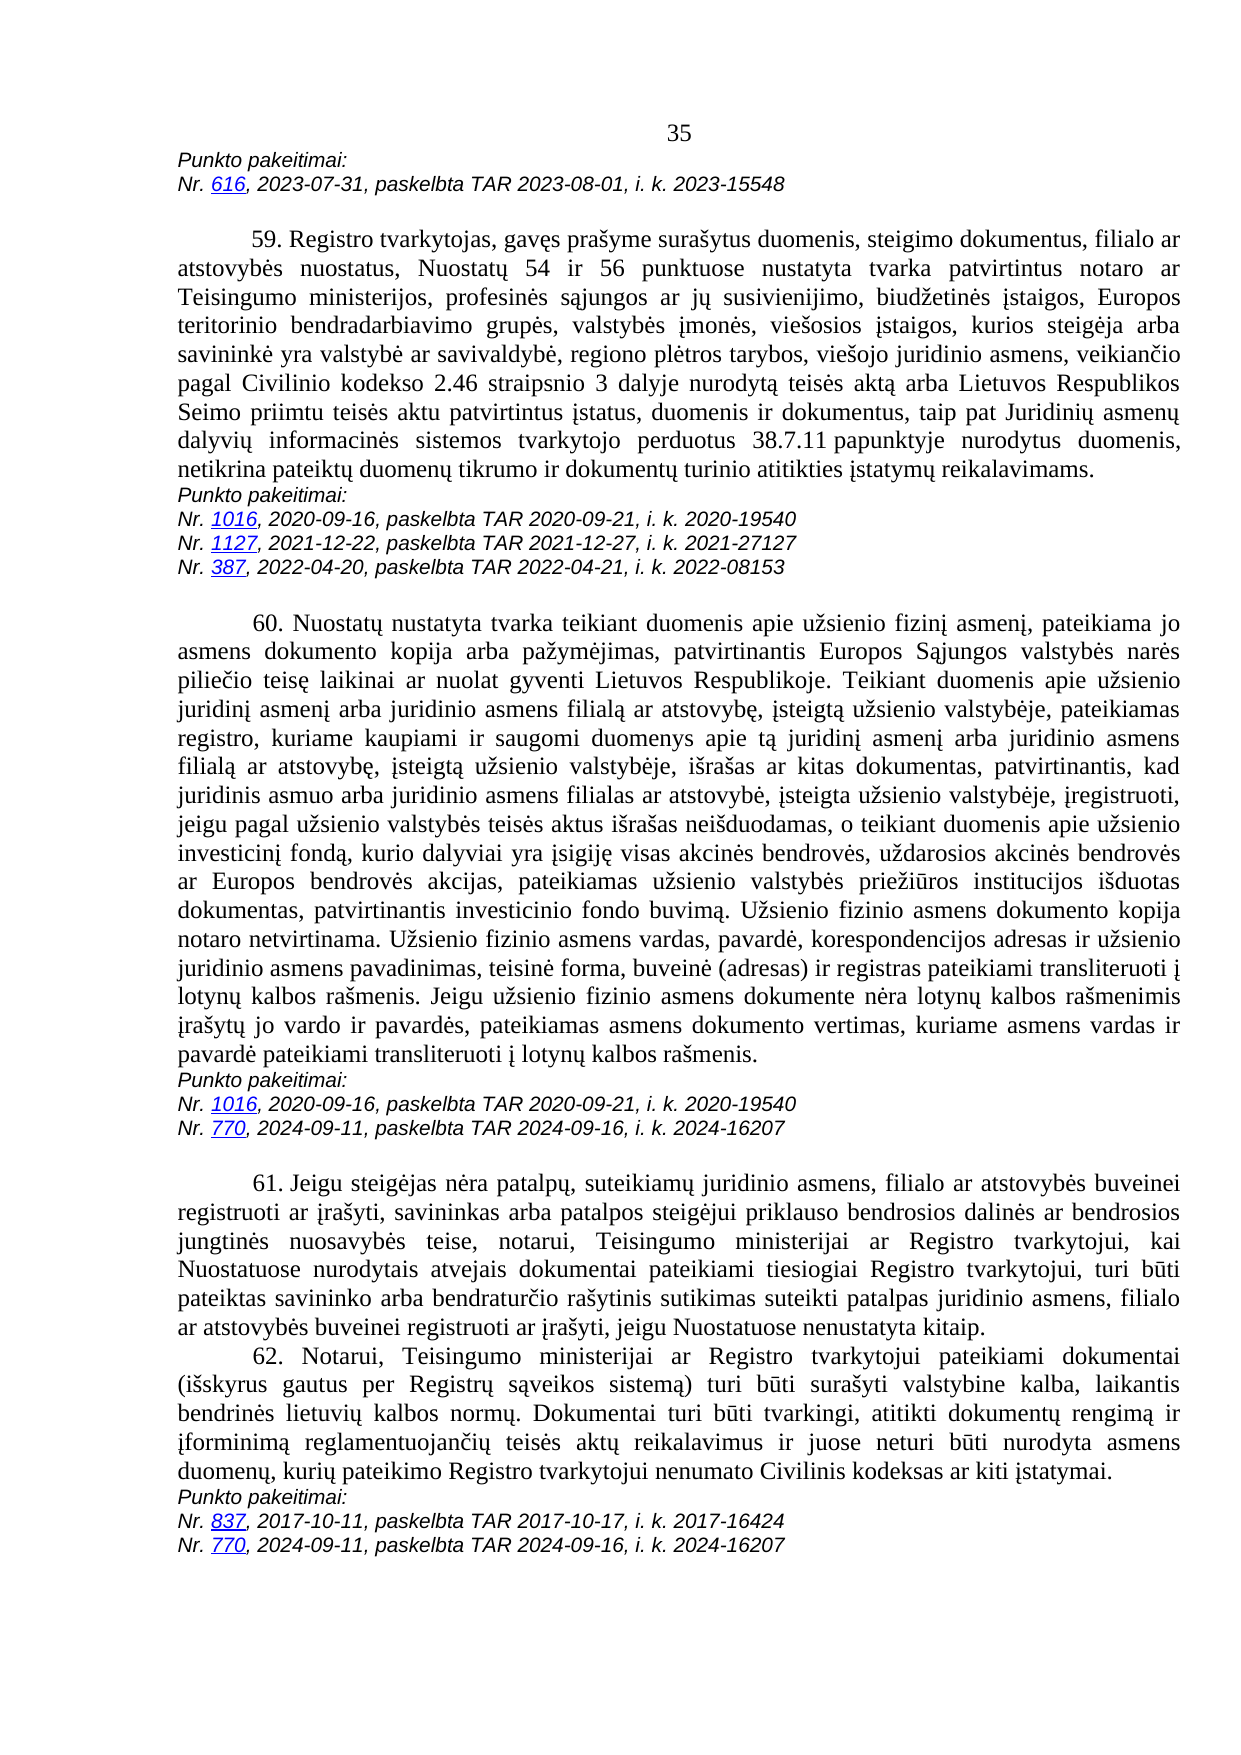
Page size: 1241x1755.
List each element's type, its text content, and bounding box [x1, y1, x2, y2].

text Nr. 770, 2024-09-11, paskelbta TAR 2024-09-16, i. k. 2024-16207 [177, 1116, 1181, 1139]
text Nr. 1016, 2020-09-16, paskelbta TAR 2020-09-21, i. k. 2020-19540 [177, 507, 1181, 531]
text Nr. 837, 2017-10-11, paskelbta TAR 2017-10-17, i. k. 2017-16424 [177, 1508, 1181, 1532]
text Nr. 616, 2023-07-31, paskelbta TAR 2023-08-01, i. k. 2023-15548 [177, 172, 1181, 196]
text 59. Registro tvarkytojas, gavęs prašyme surašytus duomenis, steigimo dokumentus, filialo ar atstovybės nuostatus, Nuostatų 54 ir 56 punktuose nustatyta tvarka patvirtintus notaro ar Teisingumo ministerijos, profesinės sąjungos ar jų susivienijimo, biudžetinės įstaigos, Europos teritorinio bendradarbiavimo grupės, valstybės įmonės, viešosios įstaigos, kurios steigėja arba savininkė yra valstybė ar savivaldybė, regiono plėtros tarybos, viešojo juridinio asmens, veikiančio pagal Civilinio kodekso 2.46 straipsnio 3 dalyje nurodytą teisės aktą arba Lietuvos Respublikos Seimo priimtu teisės aktu patvirtintus įstatus, duomenis ir dokumentus, taip pat Juridinių asmenų dalyvių informacinės sistemos tvarkytojo perduotus 38.7.11 papunktyje nurodytus duomenis, netikrina pateiktų duomenų tikrumo ir dokumentų turinio atitikties įstatymų reikalavimams. [177, 224, 1181, 483]
text Nr. 1016, 2020-09-16, paskelbta TAR 2020-09-21, i. k. 2020-19540 [177, 1092, 1181, 1116]
text Punkto pakeitimai: [177, 483, 1181, 507]
text Nr. 387, 2022-04-20, paskelbta TAR 2022-04-21, i. k. 2022-08153 [177, 555, 1181, 579]
text 62. Notarui, Teisingumo ministerijai ar Registro tvarkytojui pateikiami dokumentai (išskyrus gautus per Registrų sąveikos sistemą) turi būti surašyti valstybine kalba, laikantis bendrinės lietuvių kalbos normų. Dokumentai turi būti tvarkingi, atitikti dokumentų rengimą ir įforminimą reglamentuojančių teisės aktų reikalavimus ir juose neturi būti nurodyta asmens duomenų, kurių pateikimo Registro tvarkytojui nenumato Civilinis kodeksas ar kiti įstatymai. [177, 1341, 1181, 1484]
text Punkto pakeitimai: [177, 1484, 1181, 1508]
text 60. Nuostatų nustatyta tvarka teikiant duomenis apie užsienio fizinį asmenį, pateikiama jo asmens dokumento kopija arba pažymėjimas, patvirtinantis Europos Sąjungos valstybės narės piliečio teisę laikinai ar nuolat gyventi Lietuvos Respublikoje. Teikiant duomenis apie užsienio juridinį asmenį arba juridinio asmens filialą ar atstovybę, įsteigtą užsienio valstybėje, pateikiamas registro, kuriame kaupiami ir saugomi duomenys apie tą juridinį asmenį arba juridinio asmens filialą ar atstovybę, įsteigtą užsienio valstybėje, išrašas ar kitas dokumentas, patvirtinantis, kad juridinis asmuo arba juridinio asmens filialas ar atstovybė, įsteigta užsienio valstybėje, įregistruoti, jeigu pagal užsienio valstybės teisės aktus išrašas neišduodamas, o teikiant duomenis apie užsienio investicinį fondą, kurio dalyviai yra įsigiję visas akcinės bendrovės, uždarosios akcinės bendrovės ar Europos bendrovės akcijas, pateikiamas užsienio valstybės priežiūros institucijos išduotas dokumentas, patvirtinantis investicinio fondo buvimą. Užsienio fizinio asmens dokumento kopija notaro netvirtinama. Užsienio fizinio asmens vardas, pavardė, korespondencijos adresas ir užsienio juridinio asmens pavadinimas, teisinė forma, buveinė (adresas) ir registras pateikiami transliteruoti į lotynų kalbos rašmenis. Jeigu užsienio fizinio asmens dokumente nėra lotynų kalbos rašmenimis įrašytų jo vardo ir pavardės, pateikiamas asmens dokumento vertimas, kuriame asmens vardas ir pavardė pateikiami transliteruoti į lotynų kalbos rašmenis. [177, 608, 1181, 1068]
text Punkto pakeitimai: [177, 1068, 1181, 1092]
text Nr. 1127, 2021-12-22, paskelbta TAR 2021-12-27, i. k. 2021-27127 [177, 531, 1181, 555]
text Punkto pakeitimai: [177, 148, 1181, 172]
text 61. Jeigu steigėjas nėra patalpų, suteikiamų juridinio asmens, filialo ar atstovybės buveinei registruoti ar įrašyti, savininkas arba patalpos steigėjui priklauso bendrosios dalinės ar bendrosios jungtinės nuosavybės teise, notarui, Teisingumo ministerijai ar Registro tvarkytojui, kai Nuostatuose nurodytais atvejais dokumentai pateikiami tiesiogiai Registro tvarkytojui, turi būti pateiktas savininko arba bendraturčio rašytinis sutikimas suteikti patalpas juridinio asmens, filialo ar atstovybės buveinei registruoti ar įrašyti, jeigu Nuostatuose nenustatyta kitaip. [177, 1168, 1181, 1341]
text Nr. 770, 2024-09-11, paskelbta TAR 2024-09-16, i. k. 2024-16207 [177, 1532, 1181, 1556]
